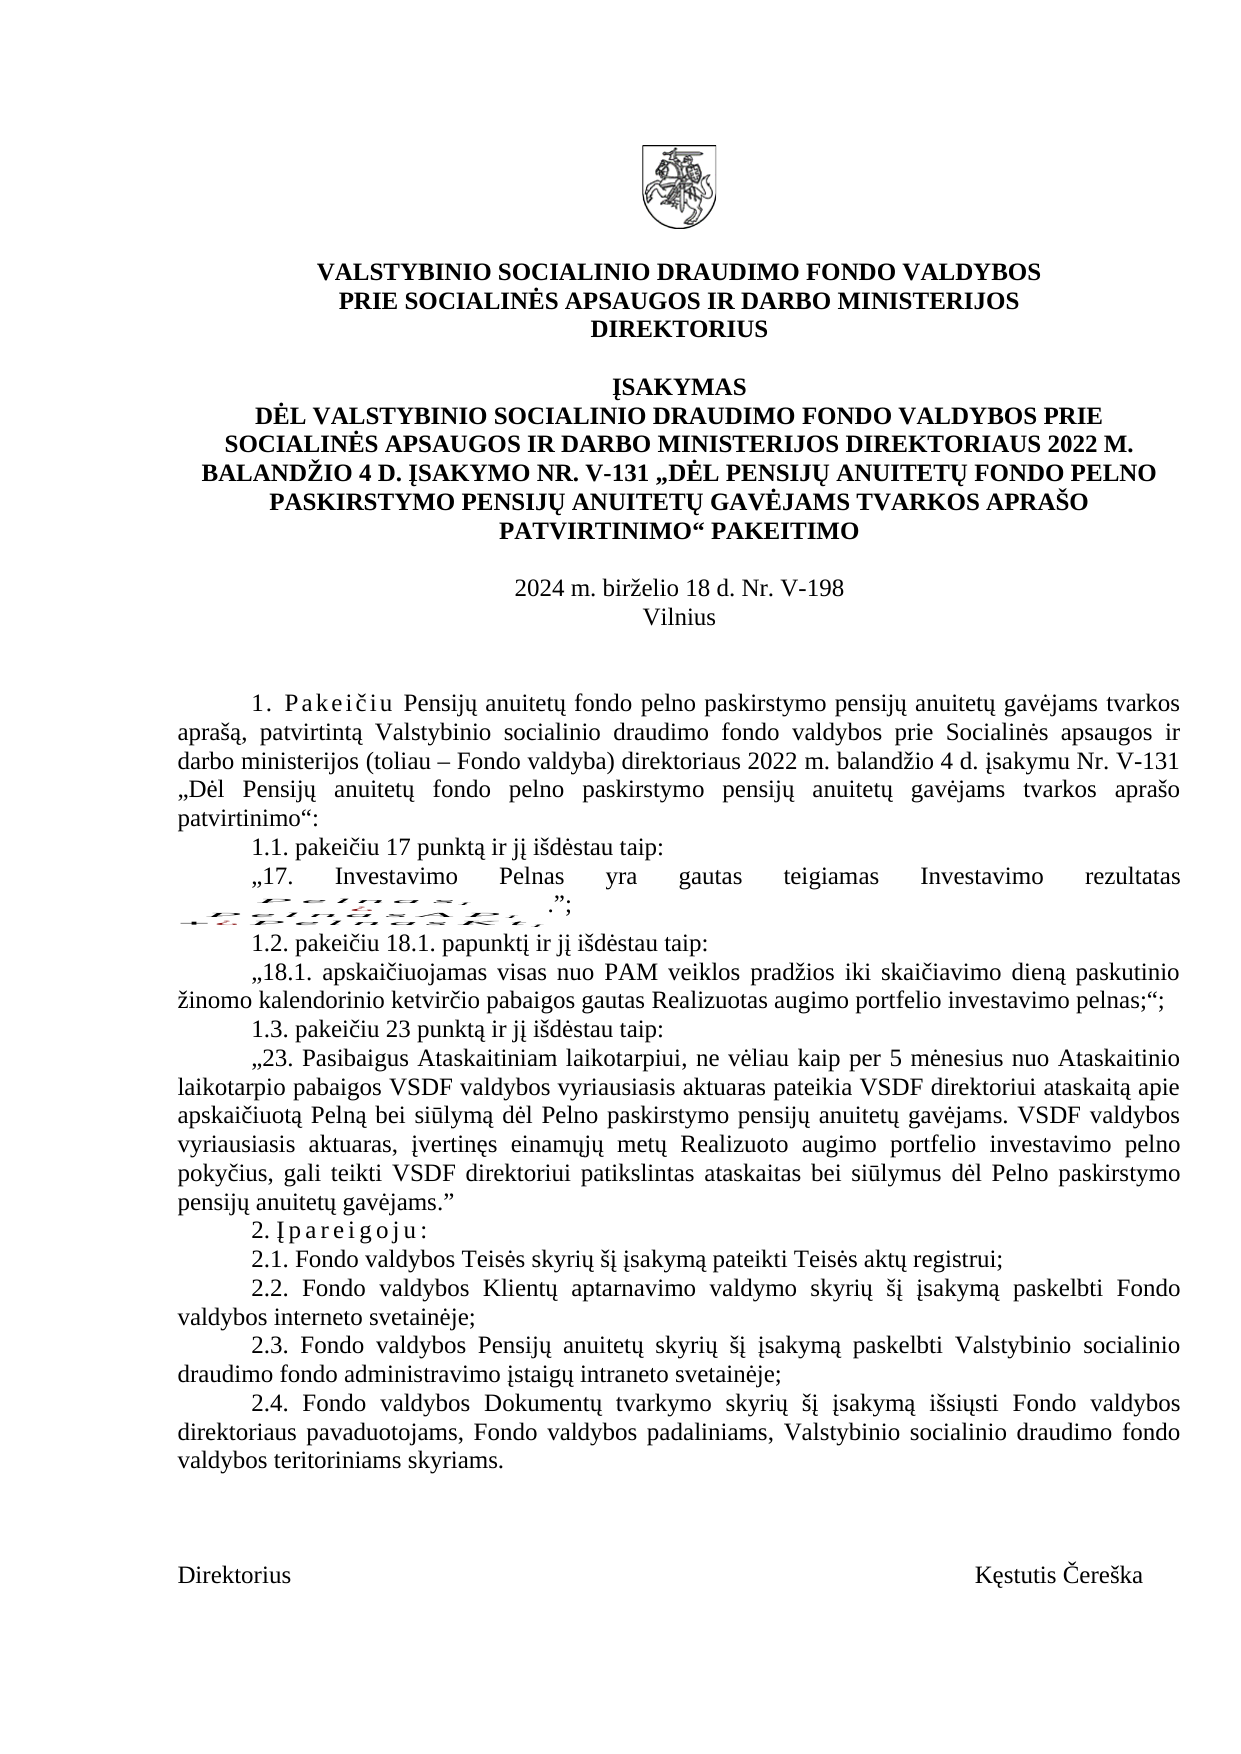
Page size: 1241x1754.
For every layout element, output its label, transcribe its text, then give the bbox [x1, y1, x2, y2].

text ĮSAKYMAS [177, 372, 1181, 401]
text 1.1. pakeičiu 17 punktą ir jį išdėstau taip: [177, 832, 1181, 861]
text 1. Pakeičiu Pensijų anuitetų fondo pelno paskirstymo pensijų anuitetų gavėjams tvarkos aprašą, patvirtintą Valstybinio socialinio draudimo fondo valdybos prie Socialinės apsaugos ir darbo ministerijos (toliau – Fondo valdyba) direktoriaus 2022 m. balandžio 4 d. įsakymu Nr. V-131 „Dėl Pensijų anuitetų fondo pelno paskirstymo pensijų anuitetų gavėjams tvarkos aprašo patvirtinimo“: [177, 688, 1181, 832]
text 2.3. Fondo valdybos Pensijų anuitetų skyrių šį įsakymą paskelbti Valstybinio socialinio draudimo fondo administravimo įstaigų intraneto svetainėje; [177, 1330, 1181, 1388]
text 2.1. Fondo valdybos Teisės skyrių šį įsakymą pateikti Teisės aktų registrui; [177, 1244, 1181, 1273]
text DIREKTORIUS [177, 314, 1181, 343]
text „23. Pasibaigus Ataskaitiniam laikotarpiui, ne vėliau kaip per 5 mėnesius nuo Ataskaitinio laikotarpio pabaigos VSDF valdybos vyriausiasis aktuaras pateikia VSDF direktoriui ataskaitą apie apskaičiuotą Pelną bei siūlymą dėl Pelno paskirstymo pensijų anuitetų gavėjams. VSDF valdybos vyriausiasis aktuaras, įvertinęs einamųjų metų Realizuoto augimo portfelio investavimo pelno pokyčius, gali teikti VSDF direktoriui patikslintas ataskaitas bei siūlymus dėl Pelno paskirstymo pensijų anuitetų gavėjams.” [177, 1043, 1181, 1215]
text DĖL VALSTYBINIO SOCIALINIO DRAUDIMO FONDO VALDYBOS PRIE SOCIALINĖS APSAUGOS IR DARBO MINISTERIJOS DIREKTORIAUS 2022 M. BALANDŽIO 4 D. ĮSAKYMO NR. V-131 „DĖL PENSIJŲ ANUITETŲ FONDO PELNO PASKIRSTYMO PENSIJŲ ANUITETŲ GAVĖJAMS TVARKOS APRAŠO PATVIRTINIMO“ PAKEITIMO [177, 401, 1181, 544]
text PRIE SOCIALINĖS APSAUGOS IR DARBO MINISTERIJOS [177, 286, 1181, 314]
text VALSTYBINIO SOCIALINIO DRAUDIMO FONDO VALDYBOS [177, 257, 1181, 286]
text 2.2. Fondo valdybos Klientų aptarnavimo valdymo skyrių šį įsakymą paskelbti Fondo valdybos interneto svetainėje; [177, 1273, 1181, 1330]
text 1.2. pakeičiu 18.1. papunktį ir jį išdėstau taip: [177, 928, 1181, 957]
text „17. Investavimo Pelnas yra gautas teigiamas Investavimo rezultatas .”; [177, 861, 1181, 928]
text „18.1. apskaičiuojamas visas nuo PAM veiklos pradžios iki skaičiavimo dieną paskutinio žinomo kalendorinio ketvirčio pabaigos gautas Realizuotas augimo portfelio investavimo pelnas;“; [177, 957, 1181, 1014]
text 1.3. pakeičiu 23 punktą ir jį išdėstau taip: [177, 1014, 1181, 1043]
text Direktorius Kęstutis Čereška [177, 1560, 1181, 1589]
text Vilnius [177, 602, 1181, 631]
text 2024 m. birželio 18 d. Nr. V-198 [177, 573, 1181, 602]
text 2.4. Fondo valdybos Dokumentų tvarkymo skyrių šį įsakymą išsiųsti Fondo valdybos direktoriaus pavaduotojams, Fondo valdybos padaliniams, Valstybinio socialinio draudimo fondo valdybos teritoriniams skyriams. [177, 1388, 1181, 1474]
text 2. Įpareigoju: [177, 1215, 1181, 1244]
